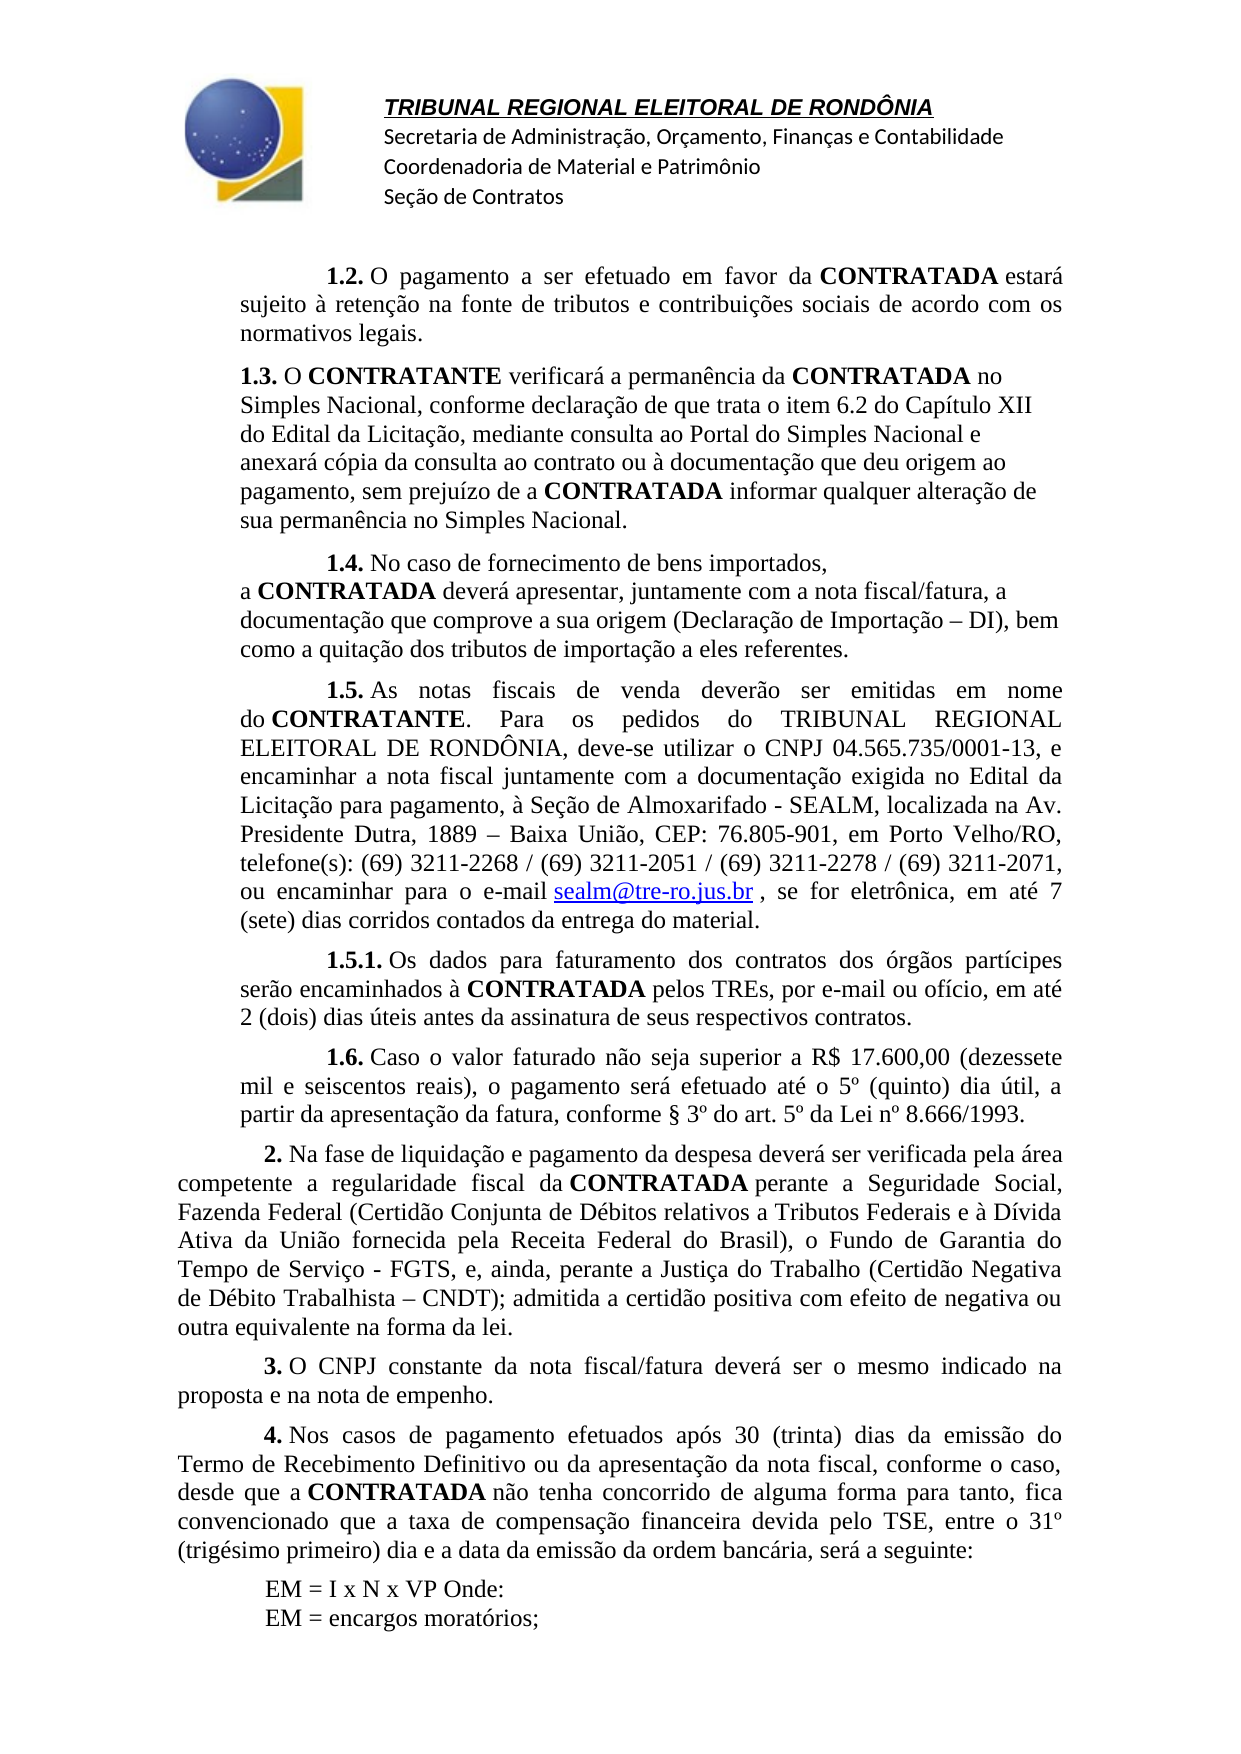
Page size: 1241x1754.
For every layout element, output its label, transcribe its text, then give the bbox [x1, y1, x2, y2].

text 4. Nos casos de pagamento efetuados após 30 (trinta) dias da emissão do Termo de Recebimento Definitivo ou da apresentação da nota fiscal, conforme o caso, desde que a CONTRATADA não tenha concorrido de alguma forma para tanto, fica convencionado que a taxa de compensação financeira devida pelo TSE, entre o 31º (trigésimo primeiro) dia e a data da emissão da ordem bancária, será a seguinte: [177, 1420, 1063, 1564]
text EM = I x N x VP Onde: [265, 1574, 529, 1603]
text 1.3. O CONTRATANTE verificará a permanência da CONTRATADA no Simples Nacional, conforme declaração de que trata o item 6.2 do Capítulo XII do Edital da Licitação, mediante consulta ao Portal do Simples Nacional e anexará cópia da consulta ao contrato ou à documentação que deu origem ao pagamento, sem prejuízo de a CONTRATADA informar qualquer alteração de sua permanência no Simples Nacional. [240, 361, 1063, 534]
text EM = encargos moratórios; [265, 1603, 1063, 1632]
text 1.5.1. Os dados para faturamento dos contratos dos órgãos partícipes serão encaminhados à CONTRATADA pelos TREs, por e-mail ou ofício, em até 2 (dois) dias úteis antes da assinatura de seus respectivos contratos. [240, 945, 1063, 1031]
text 1.4. No caso de fornecimento de bens importados, a CONTRATADA deverá apresentar, juntamente com a nota fiscal/fatura, a documentação que comprove a sua origem (Declaração de Importação – DI), bem como a quitação dos tributos de importação a eles referentes. [240, 548, 1064, 663]
text 1.5. As notas fiscais de venda deverão ser emitidas em nome do CONTRATANTE. Para os pedidos do TRIBUNAL REGIONAL ELEITORAL DE RONDÔNIA, deve-se utilizar o CNPJ 04.565.735/0001-13, e encaminhar a nota fiscal juntamente com a documentação exigida no Edital da Licitação para pagamento, à Seção de Almoxarifado - SEALM, localizada na Av. Presidente Dutra, 1889 – Baixa União, CEP: 76.805-901, em Porto Velho/RO, telefone(s): (69) 3211-2268 / (69) 3211-2051 / (69) 3211-2278 / (69) 3211-2071, ou encaminhar para o e-mail sealm@tre-ro.jus.br , se for eletrônica, em até 7 (sete) dias corridos contados da entrega do material. [240, 675, 1063, 934]
text 1.2. O pagamento a ser efetuado em favor da CONTRATADA estará sujeito à retenção na fonte de tributos e contribuições sociais de acordo com os normativos legais. [240, 261, 1063, 347]
text 1.6. Caso o valor faturado não seja superior a R$ 17.600,00 (dezessete mil e seiscentos reais), o pagamento será efetuado até o 5º (quinto) dia útil, a partir da apresentação da fatura, conforme § 3º do art. 5º da Lei nº 8.666/1993. [240, 1042, 1063, 1128]
text 2. Na fase de liquidação e pagamento da despesa deverá ser verificada pela área competente a regularidade fiscal da CONTRATADA perante a Seguridade Social, Fazenda Federal (Certidão Conjunta de Débitos relativos a Tributos Federais e à Dívida Ativa da União fornecida pela Receita Federal do Brasil), o Fundo de Garantia do Tempo de Serviço - FGTS, e, ainda, perante a Justiça do Trabalho (Certidão Negativa de Débito Trabalhista – CNDT); admitida a certidão positiva com efeito de negativa ou outra equivalente na forma da lei. [177, 1139, 1063, 1341]
text 3. O CNPJ constante da nota fiscal/fatura deverá ser o mesmo indicado na proposta e na nota de empenho. [177, 1351, 1063, 1409]
